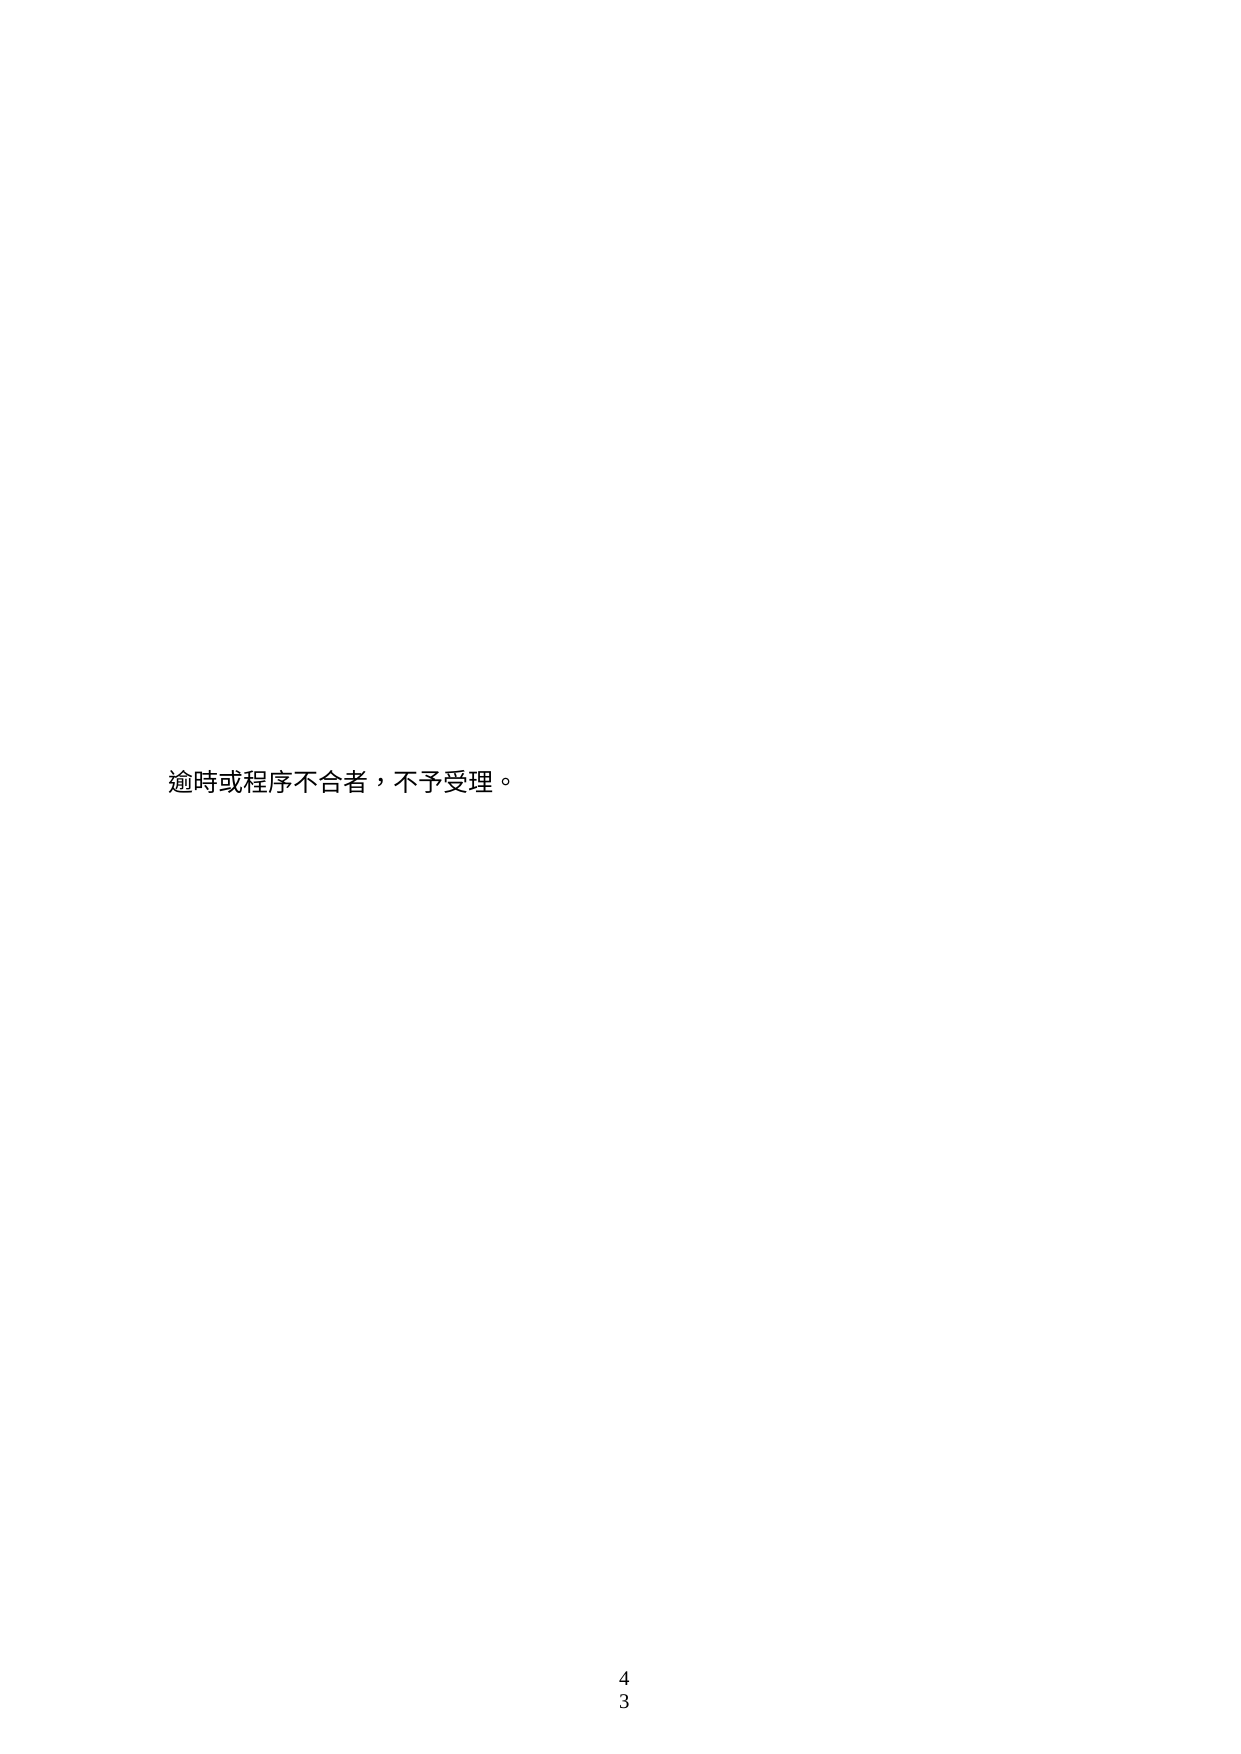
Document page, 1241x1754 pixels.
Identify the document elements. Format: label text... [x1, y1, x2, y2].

text 逾時或程序不合者，不予受理。 [118, 739, 1122, 801]
